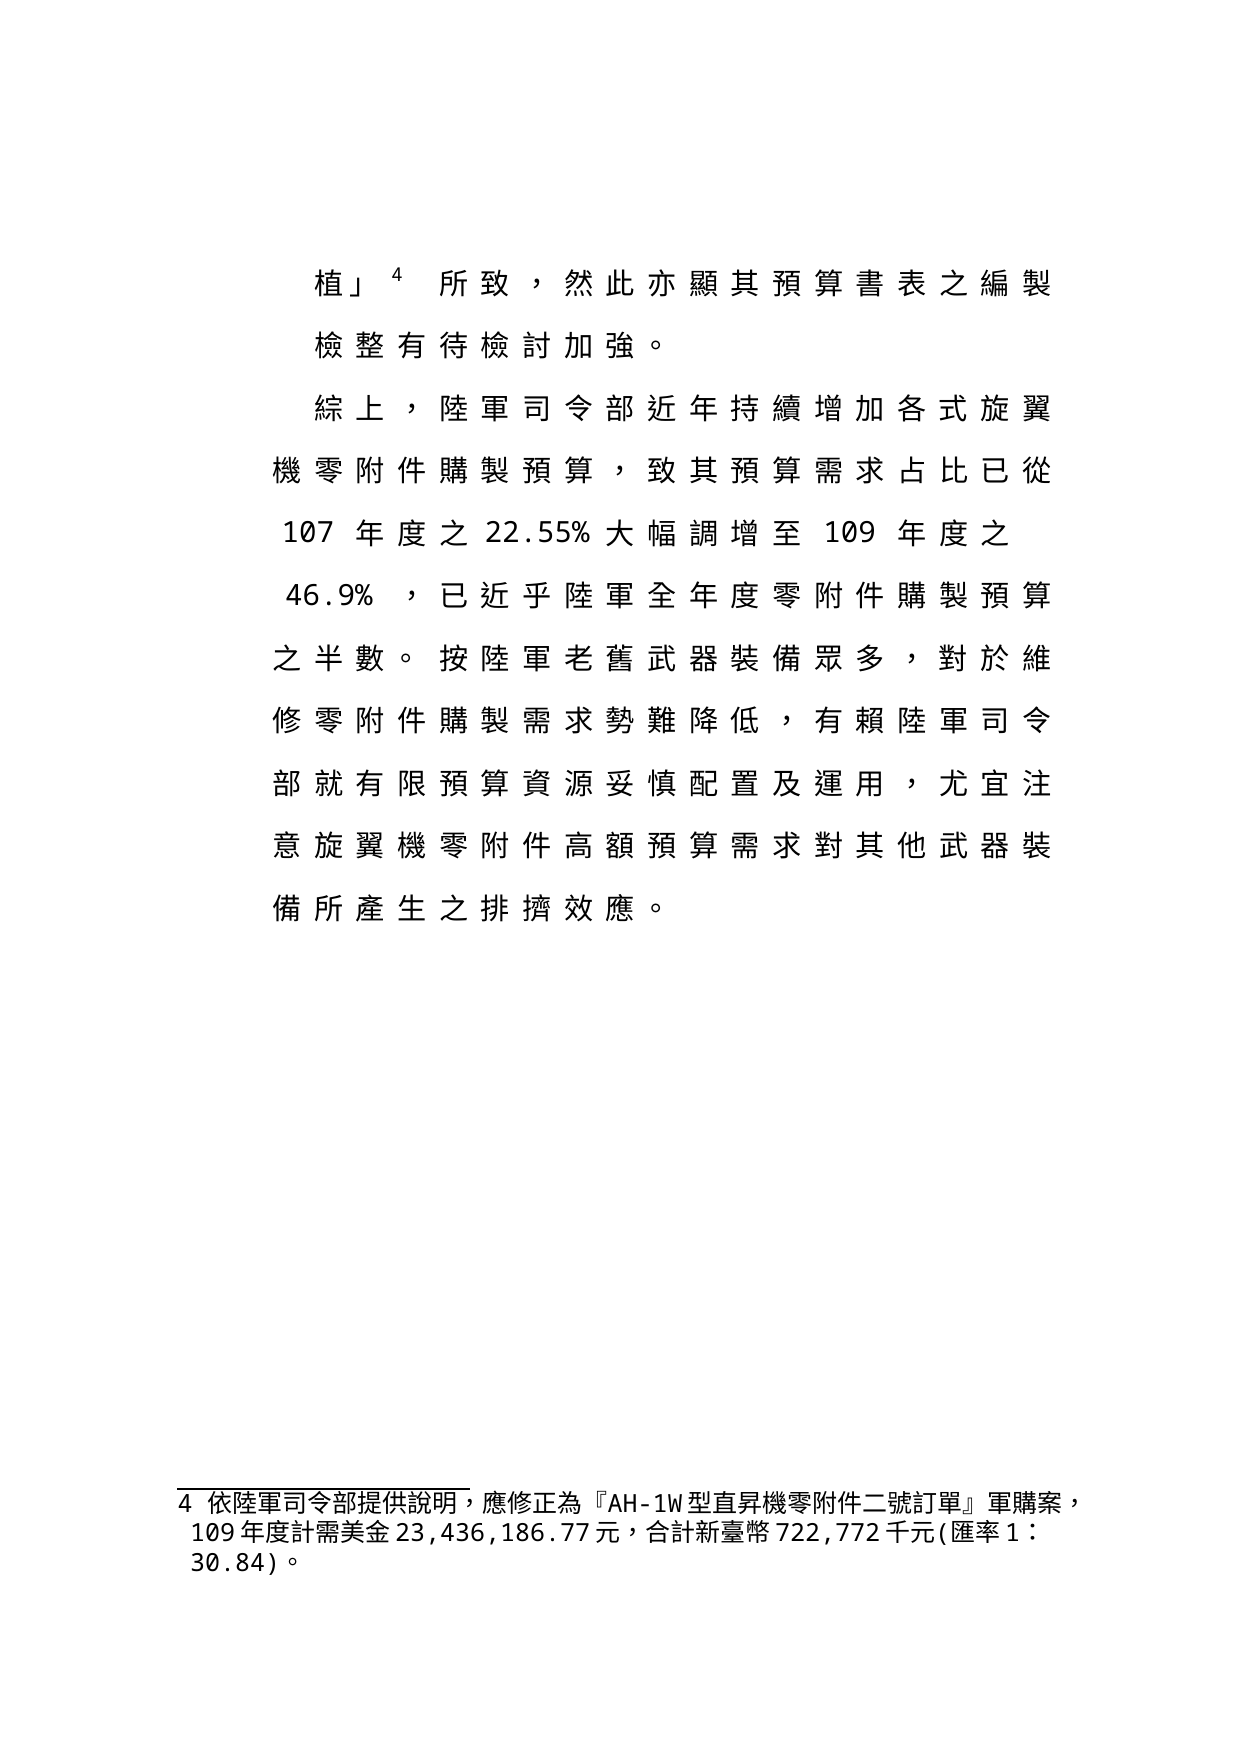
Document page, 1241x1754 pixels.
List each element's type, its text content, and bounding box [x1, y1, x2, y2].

text 陸軍司令部109年度為各式旋翼機編列22億8,887萬2千元，然揆該軍於「後勤及通資業務」業務計畫「歲出計畫提要及分支計畫概況表」之「四、其他」說明資料中，所提「『52.AH-1W型直昇機零附件二號訂單』軍購案，109年度計需美金722,772,000元，合計新臺幣22,290,288千元(匯率1：30.84)。」所述109年度預算需求222.9億元，已遠高於其年度預算案編列數，雖該部說明係因「數據誤植」所致，然此亦顯其預算書表之編製檢整有待檢討加強。 [271, 177, 1058, 365]
text 綜上，陸軍司令部近年持續增加各式旋翼機零附件購製預算，致其預算需求占比已從107年度之22.55%大幅調增至109年度之46.9%，已近乎陸軍全年度零附件購製預算之半數。按陸軍老舊武器裝備眾多，對於維修零附件購製需求勢難降低，有賴陸軍司令部就有限預算資源妥慎配置及運用，尤宜注意旋翼機零附件高額預算需求對其他武器裝備所產生之排擠效應。 [242, 365, 1058, 927]
text 依陸軍司令部提供說明，應修正為『AH-1W型直昇機零附件二號訂單』軍購案，109年度計需美金23,436,186.77元，合計新臺幣722,772千元(匯率1：30.84)。 [177, 1489, 1063, 1577]
